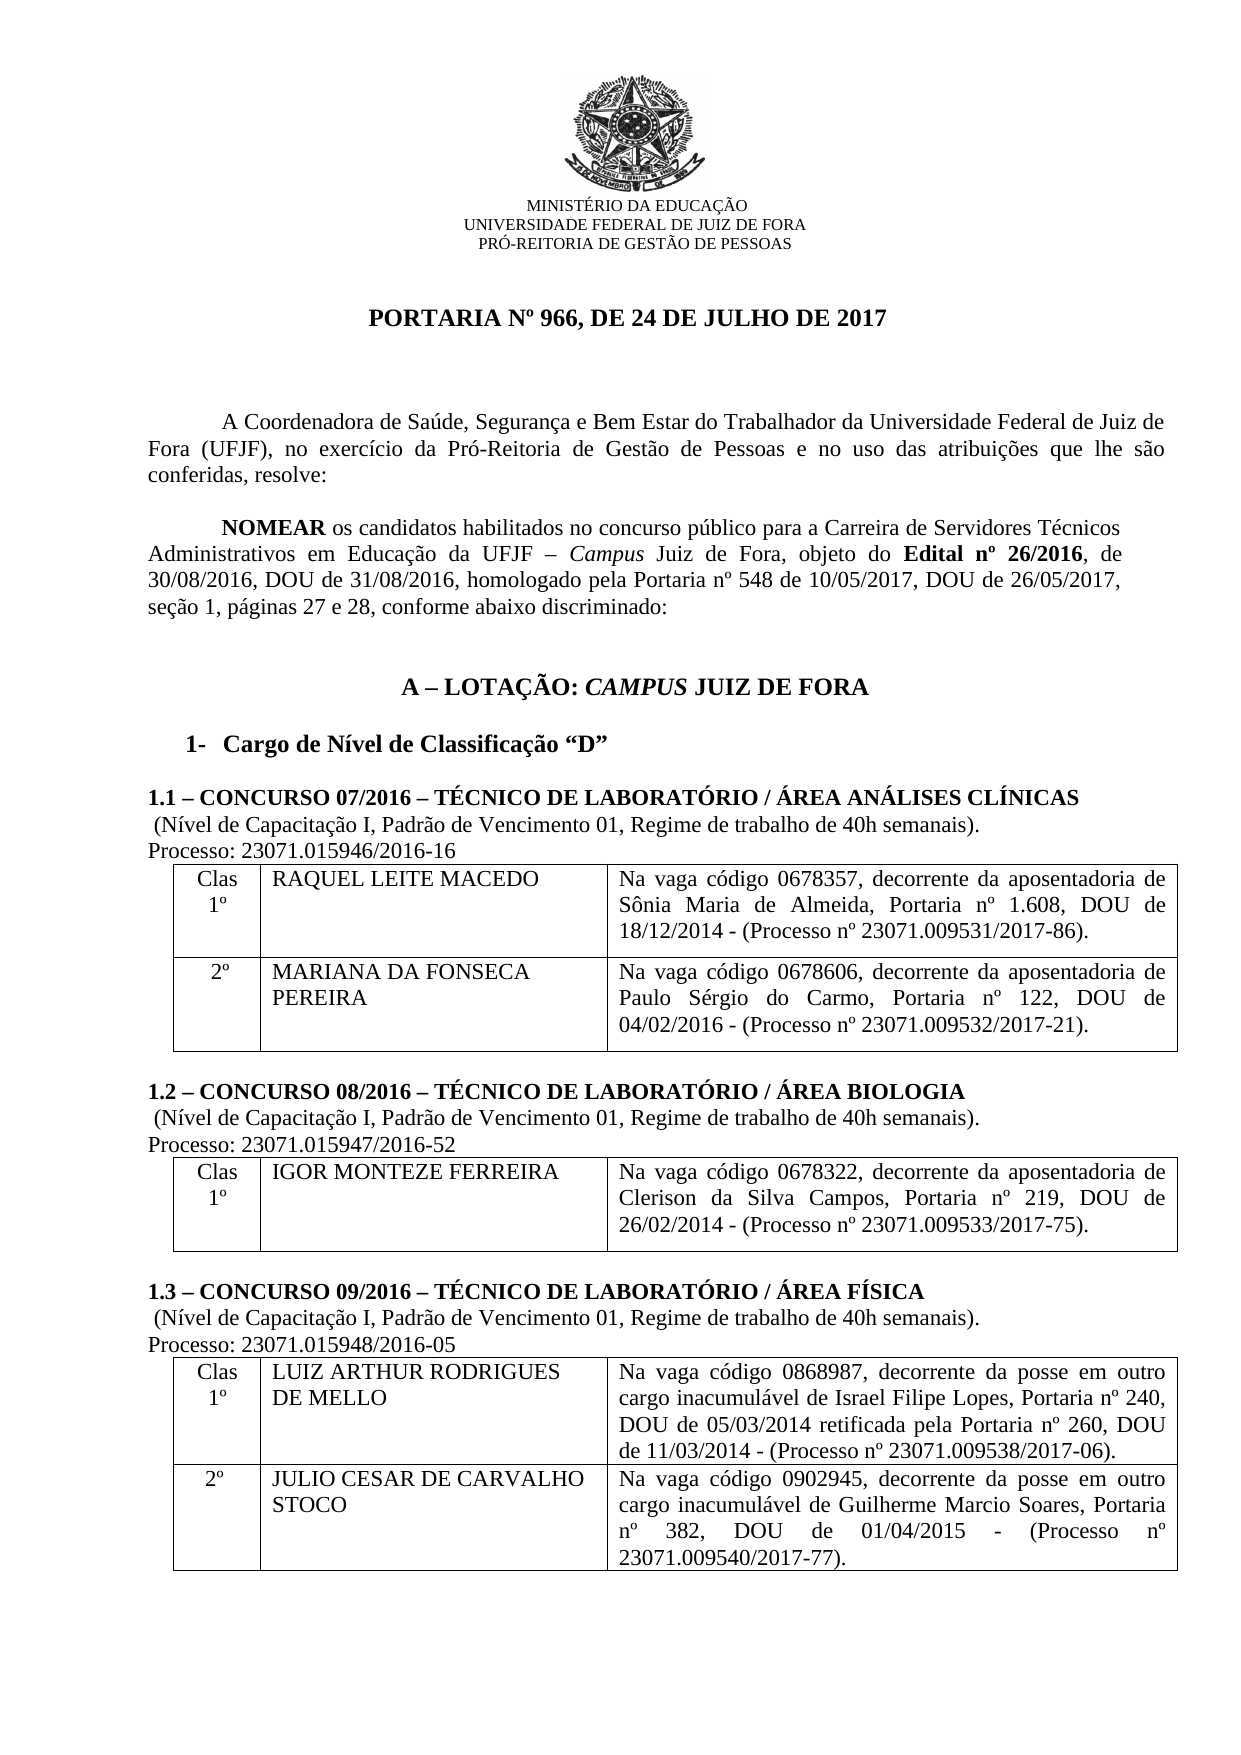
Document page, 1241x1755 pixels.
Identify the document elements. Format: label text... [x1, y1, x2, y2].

text Processo: 23071.015946/2016-16 [148, 837, 1122, 863]
table_header LUIZ ARTHUR RODRIGUES DE MELLO [261, 1358, 607, 1463]
table_header Na vaga código 0678322, decorrente da aposentadoria de Clerison da Silva Campos, Portaria nº 219, DOU de 26/02/2014 - (Processo nº 23071.009533/2017-75). [608, 1158, 1177, 1251]
table_header Clas 1º [174, 1158, 260, 1251]
table_header Na vaga código 0868987, decorrente da posse em outro cargo inacumulável de Israel Filipe Lopes, Portaria nº 240, DOU de 05/03/2014 retificada pela Portaria nº 260, DOU de 11/03/2014 - (Processo nº 23071.009538/2017-06). [608, 1358, 1177, 1463]
table_cell Na vaga código 0678606, decorrente da aposentadoria de Paulo Sérgio do Carmo, Portaria nº 122, DOU de 04/02/2016 - (Processo nº 23071.009532/2017-21). [608, 958, 1177, 1051]
table_cell Na vaga código 0902945, decorrente da posse em outro cargo inacumulável de Guilherme Marcio Soares, Portaria nº 382, DOU de 01/04/2015 - (Processo nº 23071.009540/2017-77). [608, 1465, 1177, 1570]
text Processo: 23071.015948/2016-05 [148, 1331, 1122, 1357]
text A – LOTAÇÃO: CAMPUS JUIZ DE FORA [148, 672, 1122, 701]
table_cell 2º [174, 1465, 260, 1570]
text (Nível de Capacitação I, Padrão de Vencimento 01, Regime de trabalho de 40h semanais). [148, 1304, 1122, 1331]
text 1.2 – CONCURSO 08/2016 – TÉCNICO DE LABORATÓRIO / ÁREA BIOLOGIA [148, 1078, 1122, 1104]
text NOMEAR os candidatos habilitados no concurso público para a Carreira de Servidores Técnicos Administrativos em Educação da UFJF – Campus Juiz de Fora, objeto do Edital nº 26/2016, de 30/08/2016, DOU de 31/08/2016, homologado pela Portaria nº 548 de 10/05/2017, DOU de 26/05/2017, seção 1, páginas 27 e 28, conforme abaixo discriminado: [148, 514, 1122, 619]
table_header RAQUEL LEITE MACEDO [261, 865, 607, 957]
text PORTARIA Nº 966, DE 24 DE JULHO DE 2017 [148, 303, 1107, 332]
text (Nível de Capacitação I, Padrão de Vencimento 01, Regime de trabalho de 40h semanais). [148, 811, 1122, 837]
table_header Clas 1º [174, 1358, 260, 1463]
table_cell 2º [174, 958, 260, 1051]
list Cargo de Nível de Classificação “D” [185, 729, 1122, 758]
table_header IGOR MONTEZE FERREIRA [261, 1158, 607, 1251]
text (Nível de Capacitação I, Padrão de Vencimento 01, Regime de trabalho de 40h semanais). [148, 1104, 1122, 1131]
table_header Na vaga código 0678357, decorrente da aposentadoria de Sônia Maria de Almeida, Portaria nº 1.608, DOU de 18/12/2014 - (Processo nº 23071.009531/2017-86). [608, 865, 1177, 957]
text 1.3 – CONCURSO 09/2016 – TÉCNICO DE LABORATÓRIO / ÁREA FÍSICA [148, 1278, 1122, 1304]
table_header Clas 1º [174, 865, 260, 957]
text Processo: 23071.015947/2016-52 [148, 1131, 1122, 1157]
table_cell JULIO CESAR DE CARVALHO STOCO [261, 1465, 607, 1570]
text A Coordenadora de Saúde, Segurança e Bem Estar do Trabalhador da Universidade Federal de Juiz de Fora (UFJF), no exercício da Pró-Reitoria de Gestão de Pessoas e no uso das atribuições que lhe são conferidas, resolve: [148, 408, 1167, 487]
text 1.1 – CONCURSO 07/2016 – TÉCNICO DE LABORATÓRIO / ÁREA ANÁLISES CLÍNICAS [148, 784, 1122, 811]
table_cell MARIANA DA FONSECA PEREIRA [261, 958, 607, 1051]
